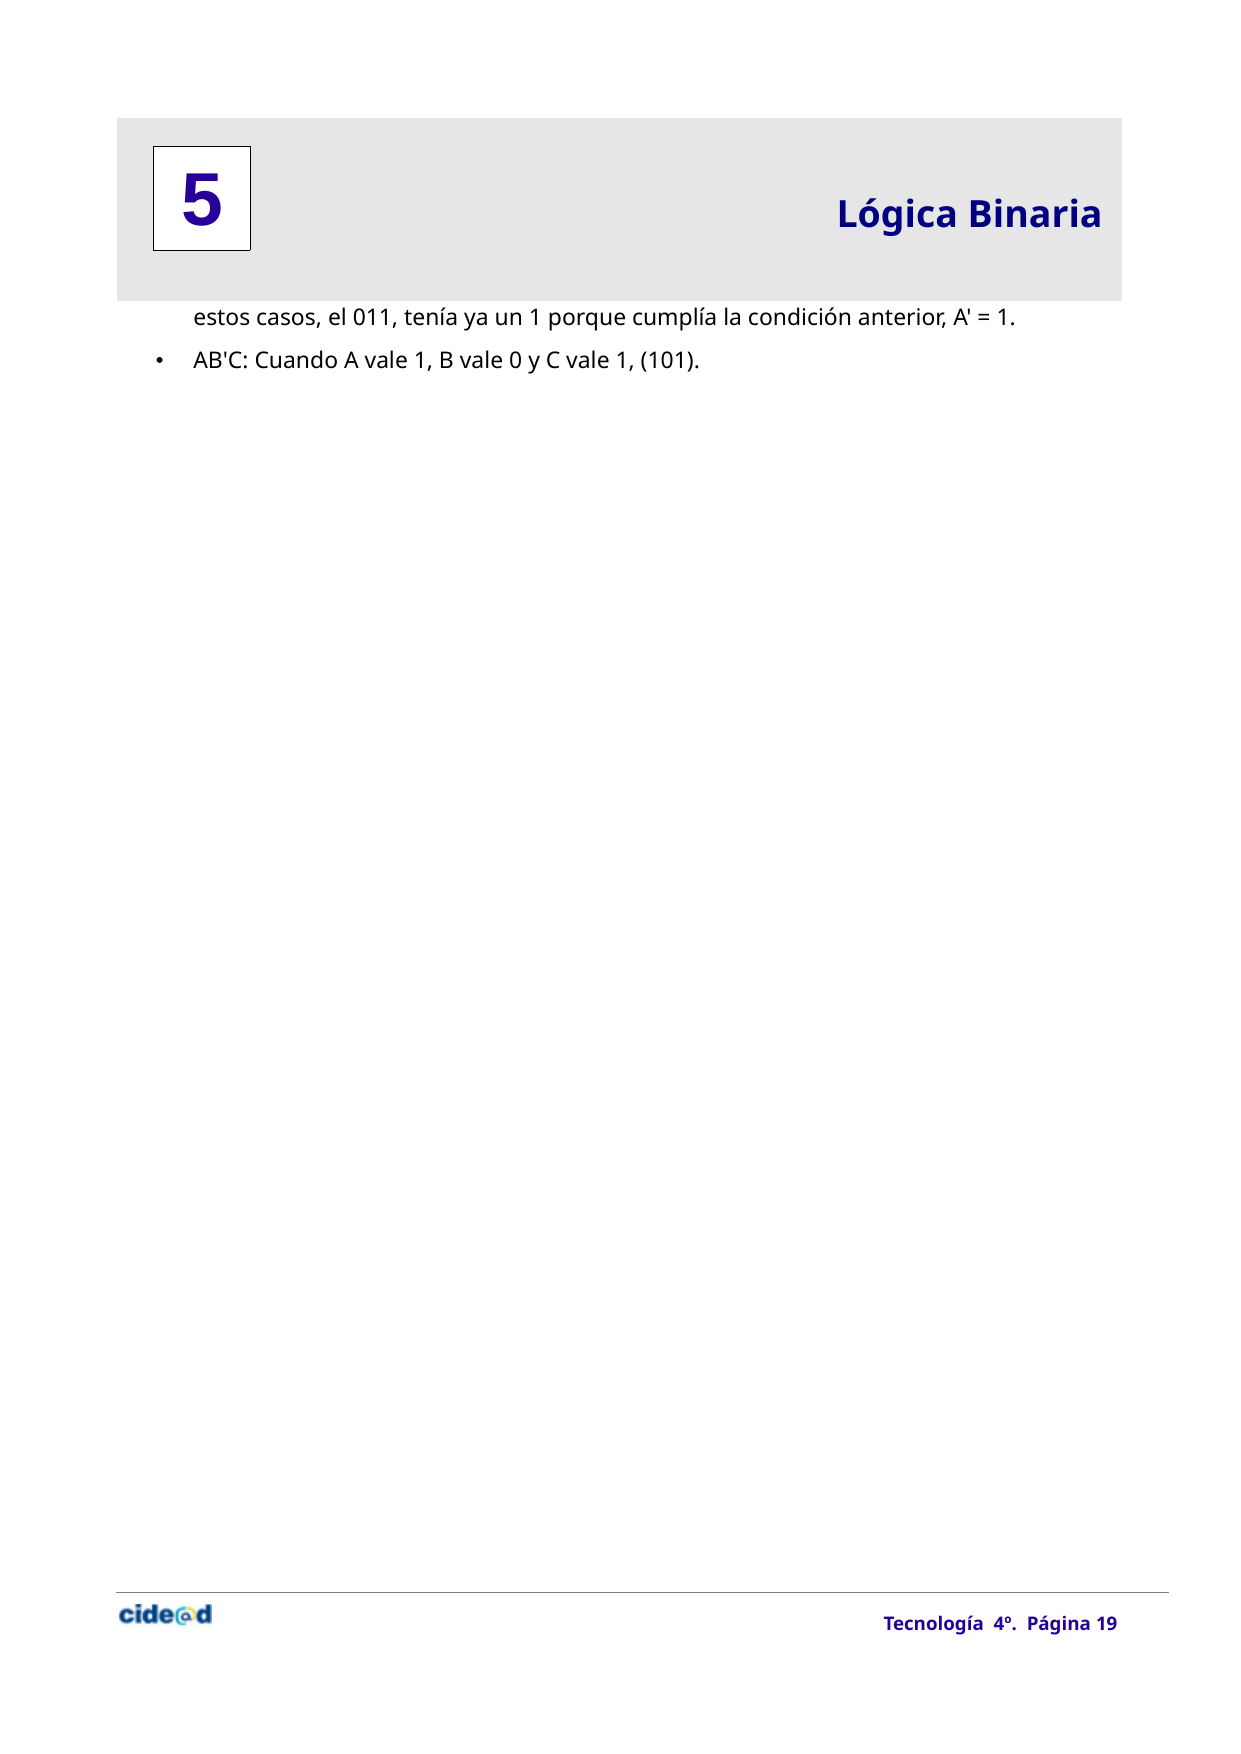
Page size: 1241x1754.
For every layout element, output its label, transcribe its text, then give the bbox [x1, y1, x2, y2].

list estos casos, el 011, tenía ya un 1 porque cumplía la condición anterior, A' = 1. [156, 301, 1122, 332]
list AB'C: Cuando A vale 1, B vale 0 y C vale 1, (101). [156, 344, 1122, 375]
picture [118, 1604, 212, 1627]
